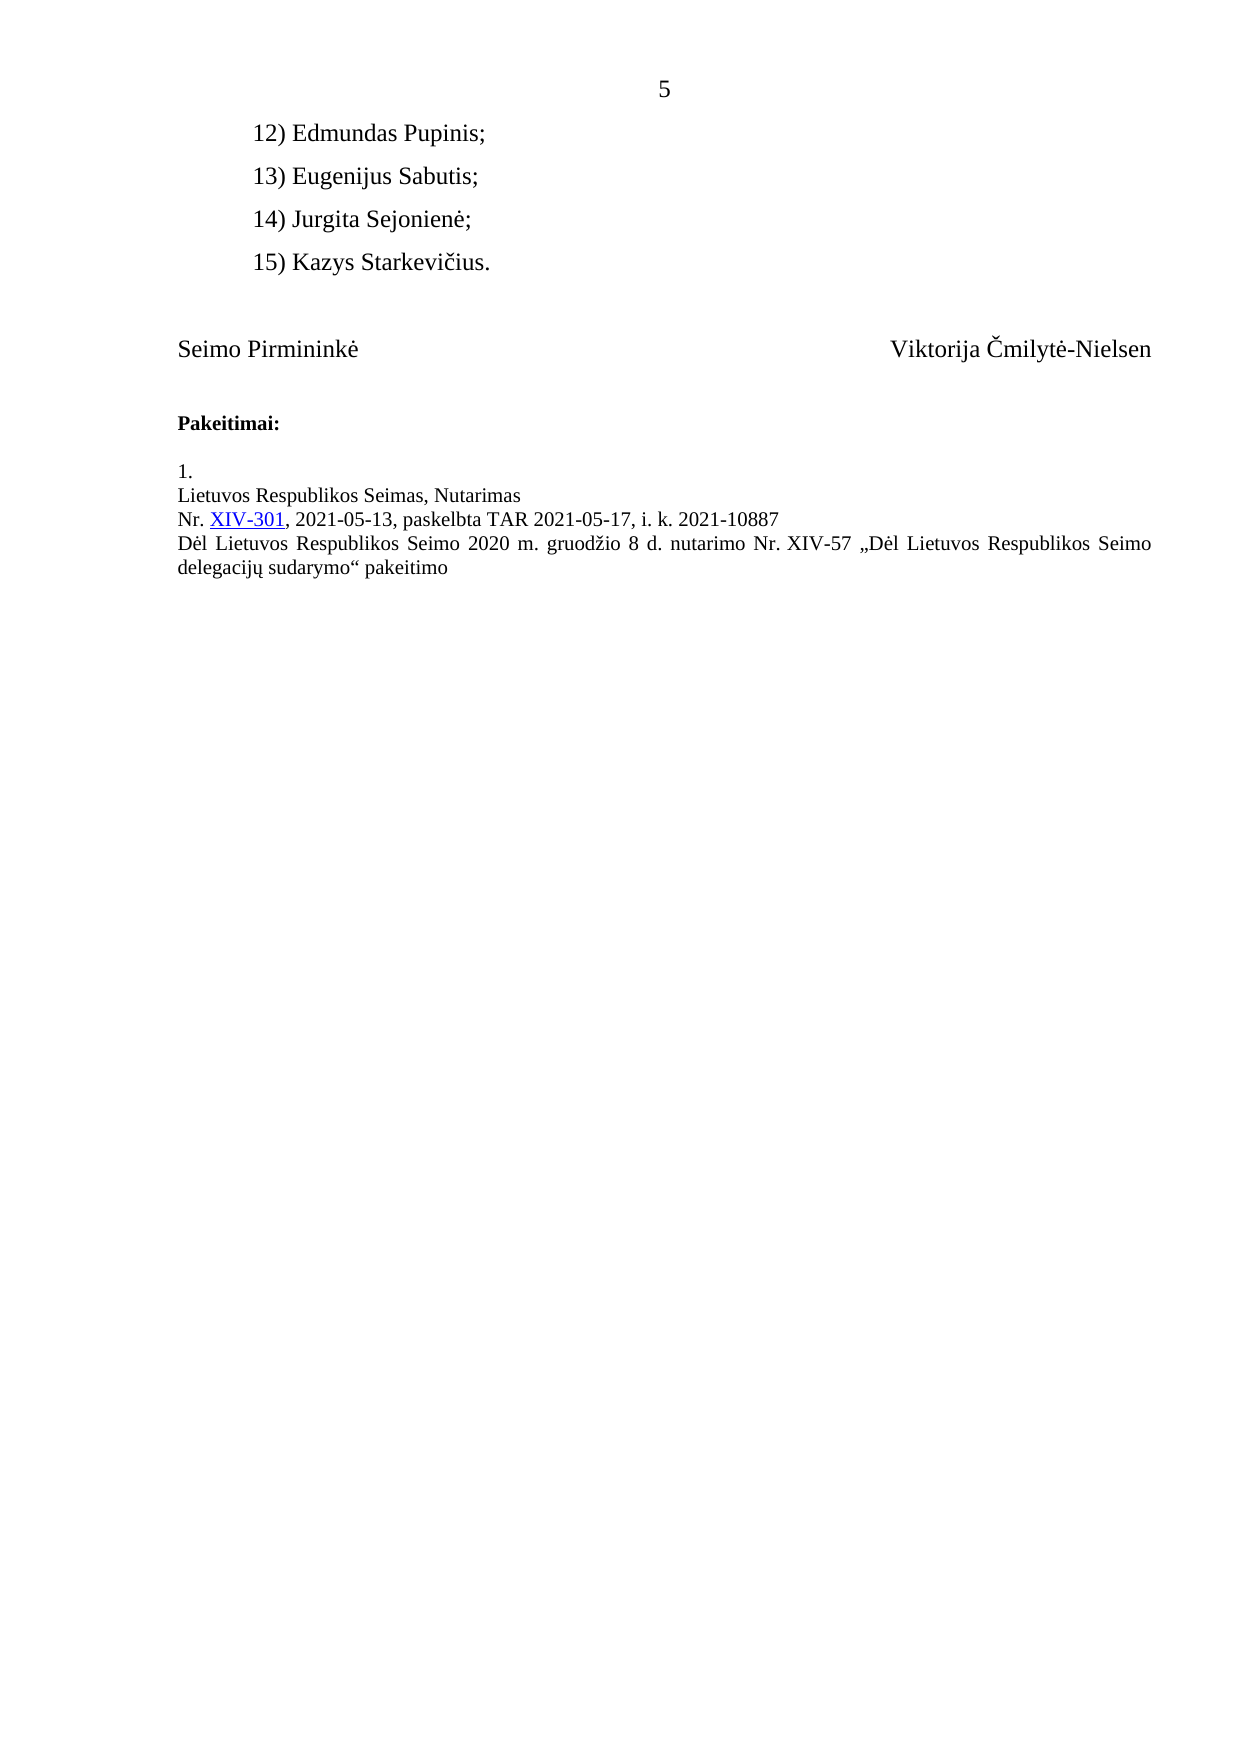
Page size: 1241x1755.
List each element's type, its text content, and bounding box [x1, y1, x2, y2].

text 15) Kazys Starkevičius. [177, 247, 1152, 276]
text Lietuvos Respublikos Seimas, Nutarimas [177, 483, 1152, 507]
text 1. [177, 459, 1152, 483]
text Dėl Lietuvos Respublikos Seimo 2020 m. gruodžio 8 d. nutarimo Nr. XIV-57 „Dėl Lietuvos Respublikos Seimo delegacijų sudarymo“ pakeitimo [177, 531, 1152, 579]
text Nr. XIV-301, 2021-05-13, paskelbta TAR 2021-05-17, i. k. 2021-10887 [177, 507, 1152, 531]
text 12) Edmundas Pupinis; [177, 118, 1152, 147]
text Pakeitimai: [177, 411, 1152, 435]
text 13) Eugenijus Sabutis; [177, 161, 1152, 190]
text 14) Jurgita Sejonienė; [177, 204, 1152, 233]
text Seimo Pirmininkė Viktorija Čmilytė-Nielsen [177, 334, 1152, 362]
